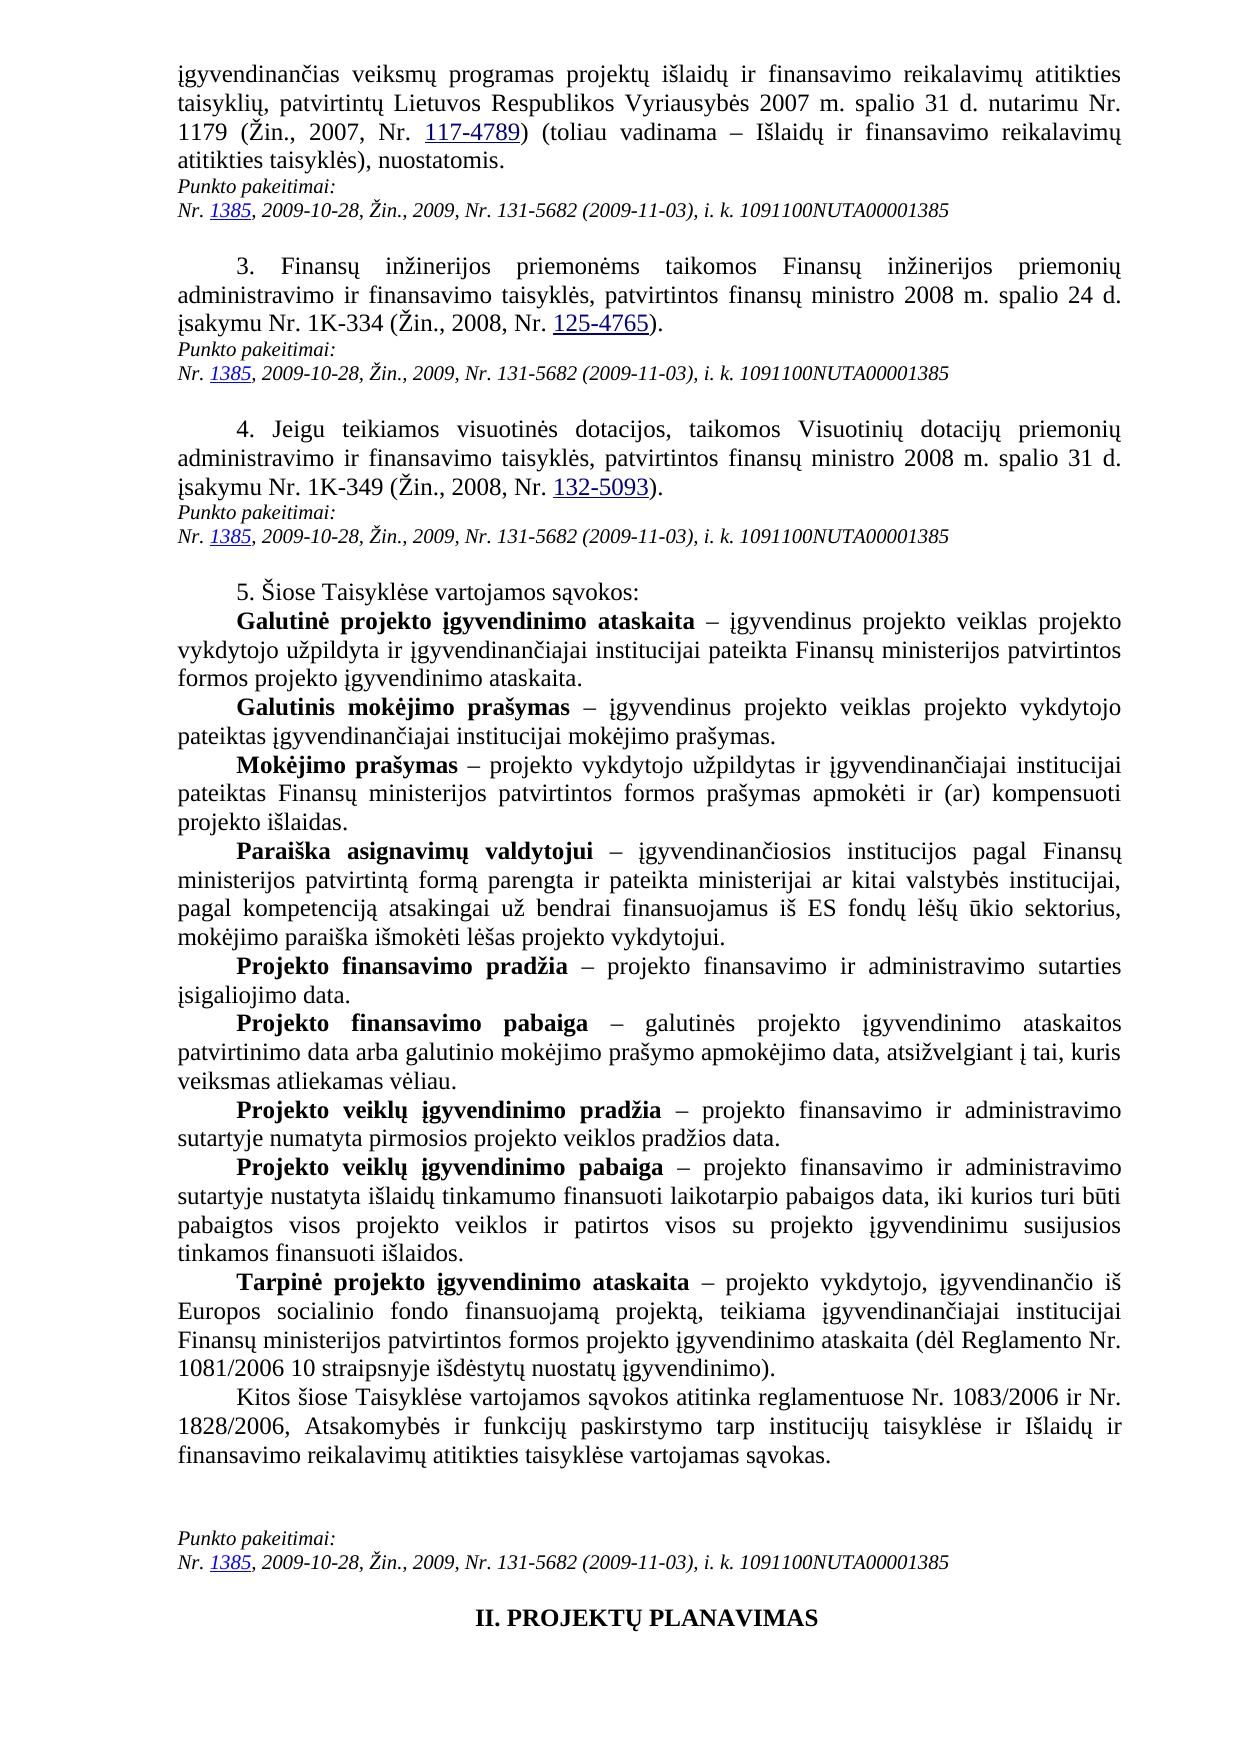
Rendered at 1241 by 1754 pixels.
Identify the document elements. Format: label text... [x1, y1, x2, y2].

text Kitos šiose Taisyklėse vartojamos sąvokos atitinka reglamentuose Nr. 1083/2006 ir Nr. 1828/2006, Atsakomybės ir funkcijų paskirstymo tarp institucijų taisyklėse ir Išlaidų ir finansavimo reikalavimų atitikties taisyklėse vartojamas sąvokas. [177, 1382, 1122, 1468]
text Projekto finansavimo pabaiga – galutinės projekto įgyvendinimo ataskaitos patvirtinimo data arba galutinio mokėjimo prašymo apmokėjimo data, atsižvelgiant į tai, kuris veiksmas atliekamas vėliau. [177, 1008, 1122, 1095]
text Paraiška asignavimų valdytojui – įgyvendinančiosios institucijos pagal Finansų ministerijos patvirtintą formą parengta ir pateikta ministerijai ar kitai valstybės institucijai, pagal kompetenciją atsakingai už bendrai finansuojamus iš ES fondų lėšų ūkio sektorius, mokėjimo paraiška išmokėti lėšas projekto vykdytojui. [177, 836, 1122, 951]
text įgyvendinančias veiksmų programas projektų išlaidų ir finansavimo reikalavimų atitikties taisyklių, patvirtintų Lietuvos Respublikos Vyriausybės 2007 m. spalio 31 d. nutarimu Nr. 1179 (Žin., 2007, Nr. 117-4789) (toliau vadinama – Išlaidų ir finansavimo reikalavimų atitikties taisyklės), nuostatomis. [177, 59, 1122, 174]
text Mokėjimo prašymas – projekto vykdytojo užpildytas ir įgyvendinančiajai institucijai pateiktas Finansų ministerijos patvirtintos formos prašymas apmokėti ir (ar) kompensuoti projekto išlaidas. [177, 750, 1122, 836]
text Galutinis mokėjimo prašymas – įgyvendinus projekto veiklas projekto vykdytojo pateiktas įgyvendinančiajai institucijai mokėjimo prašymas. [177, 692, 1122, 750]
text Nr. 1385, 2009-10-28, Žin., 2009, Nr. 131-5682 (2009-11-03), i. k. 1091100NUTA00001385 [177, 1550, 1122, 1574]
text Nr. 1385, 2009-10-28, Žin., 2009, Nr. 131-5682 (2009-11-03), i. k. 1091100NUTA00001385 [177, 524, 1122, 548]
text Projekto veiklų įgyvendinimo pabaiga – projekto finansavimo ir administravimo sutartyje nustatyta išlaidų tinkamumo finansuoti laikotarpio pabaigos data, iki kurios turi būti pabaigtos visos projekto veiklos ir patirtos visos su projekto įgyvendinimu susijusios tinkamos finansuoti išlaidos. [177, 1152, 1122, 1267]
text 3. Finansų inžinerijos priemonėms taikomos Finansų inžinerijos priemonių administravimo ir finansavimo taisyklės, patvirtintos finansų ministro 2008 m. spalio 24 d. įsakymu Nr. 1K-334 (Žin., 2008, Nr. 125-4765). [177, 251, 1122, 337]
text II. PROJEKTŲ PLANAVIMAS [177, 1603, 1122, 1632]
text Nr. 1385, 2009-10-28, Žin., 2009, Nr. 131-5682 (2009-11-03), i. k. 1091100NUTA00001385 [177, 198, 1122, 222]
text Punkto pakeitimai: [177, 337, 1122, 361]
text Galutinė projekto įgyvendinimo ataskaita – įgyvendinus projekto veiklas projekto vykdytojo užpildyta ir įgyvendinančiajai institucijai pateikta Finansų ministerijos patvirtintos formos projekto įgyvendinimo ataskaita. [177, 606, 1122, 692]
text Projekto finansavimo pradžia – projekto finansavimo ir administravimo sutarties įsigaliojimo data. [177, 951, 1122, 1008]
text Projekto veiklų įgyvendinimo pradžia – projekto finansavimo ir administravimo sutartyje numatyta pirmosios projekto veiklos pradžios data. [177, 1095, 1122, 1152]
text Punkto pakeitimai: [177, 174, 1122, 198]
text Punkto pakeitimai: [177, 1526, 1122, 1550]
text 4. Jeigu teikiamos visuotinės dotacijos, taikomos Visuotinių dotacijų priemonių administravimo ir finansavimo taisyklės, patvirtintos finansų ministro 2008 m. spalio 31 d. įsakymu Nr. 1K-349 (Žin., 2008, Nr. 132-5093). [177, 414, 1122, 500]
text Nr. 1385, 2009-10-28, Žin., 2009, Nr. 131-5682 (2009-11-03), i. k. 1091100NUTA00001385 [177, 361, 1122, 385]
text Tarpinė projekto įgyvendinimo ataskaita – projekto vykdytojo, įgyvendinančio iš Europos socialinio fondo finansuojamą projektą, teikiama įgyvendinančiajai institucijai Finansų ministerijos patvirtintos formos projekto įgyvendinimo ataskaita (dėl Reglamento Nr. 1081/2006 10 straipsnyje išdėstytų nuostatų įgyvendinimo). [177, 1267, 1122, 1382]
text 5. Šiose Taisyklėse vartojamos sąvokos: [177, 577, 1122, 606]
text Punkto pakeitimai: [177, 500, 1122, 524]
